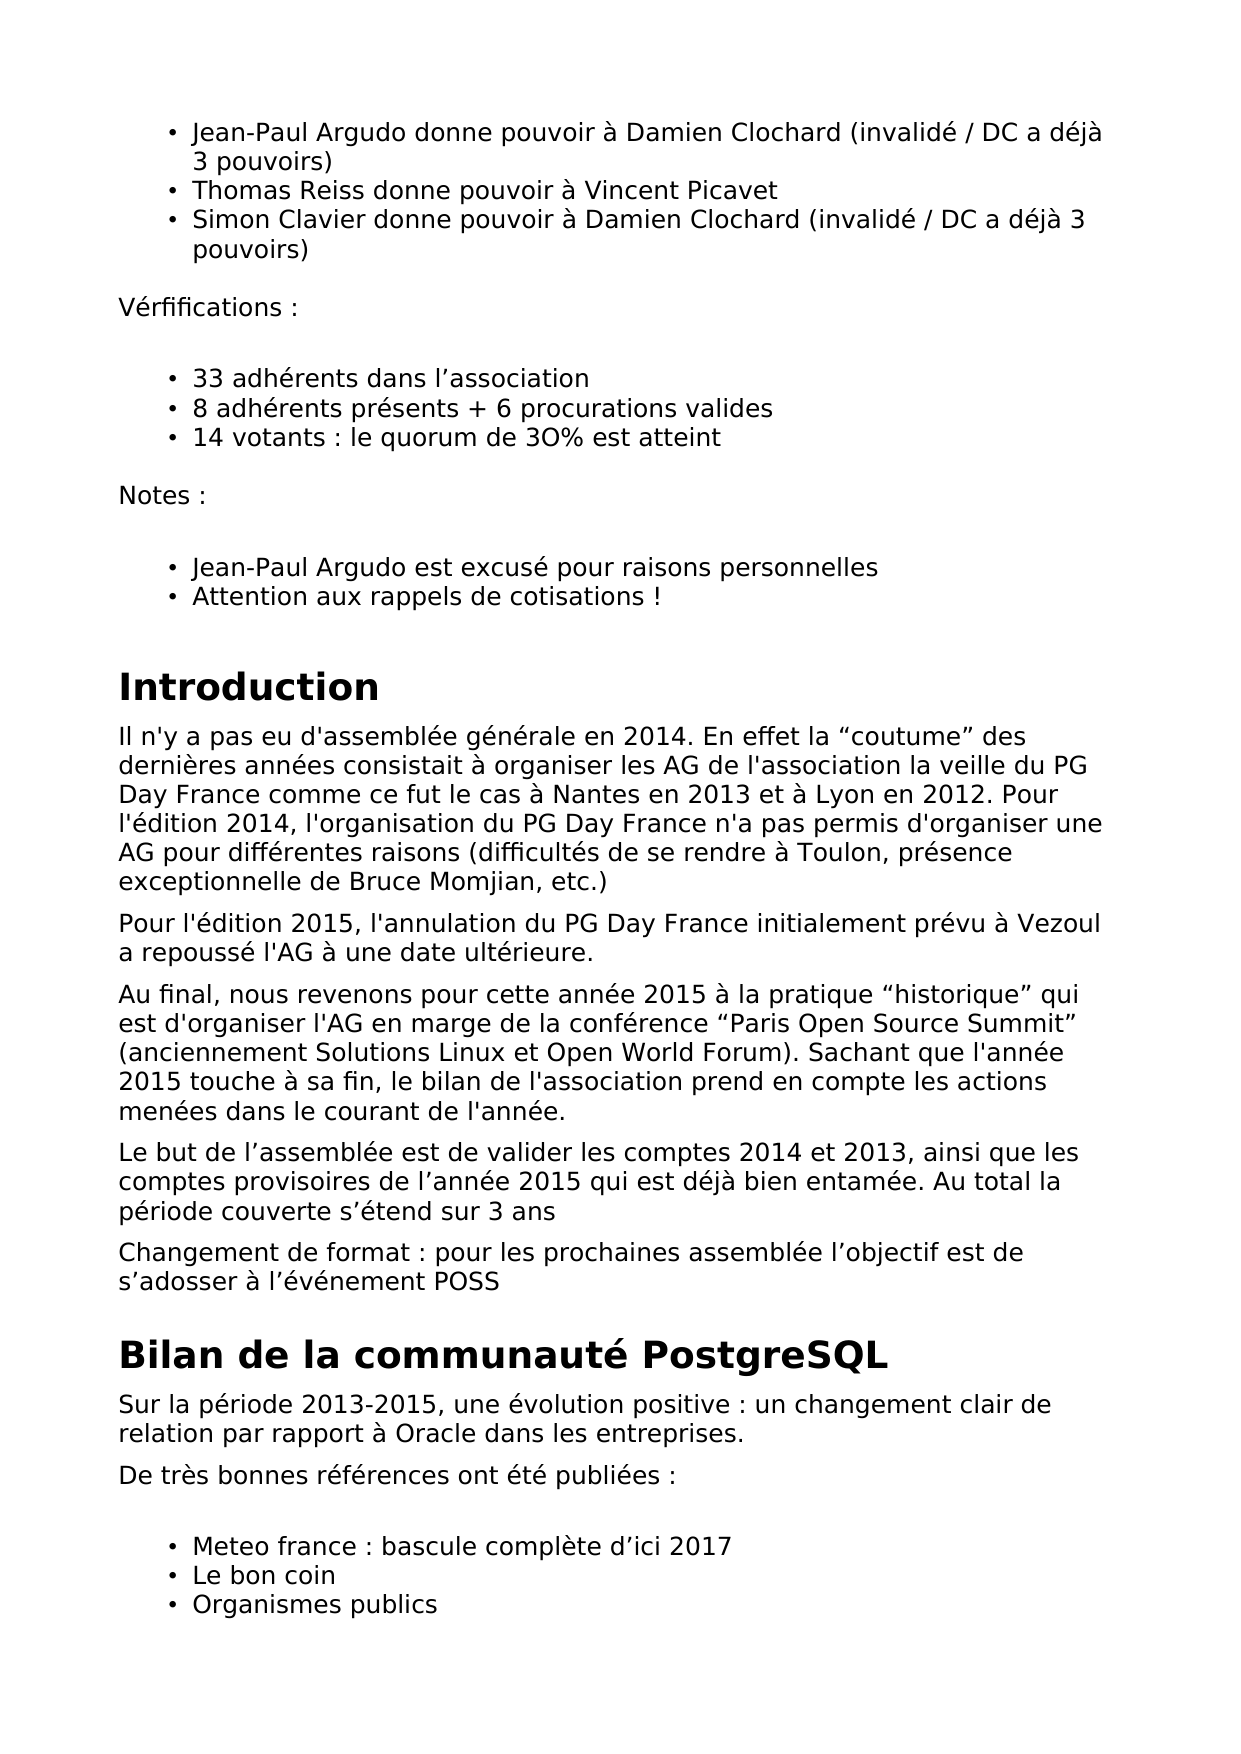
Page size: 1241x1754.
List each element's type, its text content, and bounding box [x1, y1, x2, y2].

text Vérfifications : [118, 293, 1122, 323]
text Notes : [118, 482, 1122, 511]
list 14 votants : le quorum de 3O% est atteint [177, 423, 1122, 452]
list Simon Clavier donne pouvoir à Damien Clochard (invalidé / DC a déjà 3 pouvoirs) [177, 206, 1122, 264]
text Pour l'édition 2015, l'annulation du PG Day France initialement prévu à Vezoul a repoussé l'AG à une date ultérieure. [118, 909, 1122, 967]
text Au final, nous revenons pour cette année 2015 à la pratique “historique” qui est d'organiser l'AG en marge de la conférence “Paris Open Source Summit” (anciennement Solutions Linux et Open World Forum). Sachant que l'année 2015 touche à sa fin, le bilan de l'association prend en compte les actions menées dans le courant de l'année. [118, 980, 1122, 1126]
list Jean-Paul Argudo est excusé pour raisons personnelles [177, 553, 1122, 582]
list Organismes publics [177, 1591, 1122, 1620]
list Jean-Paul Argudo donne pouvoir à Damien Clochard (invalidé / DC a déjà 3 pouvoirs) [177, 118, 1122, 176]
subtitle Introduction [118, 666, 1122, 709]
text Le but de l’assemblée est de valider les comptes 2014 et 2013, ainsi que les comptes provisoires de l’année 2015 qui est déjà bien entamée. Au total la période couverte s’étend sur 3 ans [118, 1138, 1122, 1226]
list 33 adhérents dans l’association [177, 364, 1122, 394]
list Thomas Reiss donne pouvoir à Vincent Picavet [177, 176, 1122, 206]
text Changement de format : pour les prochaines assemblée l’objectif est de s’adosser à l’événement POSS [118, 1238, 1122, 1297]
text De très bonnes références ont été publiées : [118, 1461, 1122, 1490]
list Le bon coin [177, 1561, 1122, 1591]
list Meteo france : bascule complète d’ici 2017 [177, 1532, 1122, 1561]
subtitle Bilan de la communauté PostgreSQL [118, 1334, 1122, 1378]
list 8 adhérents présents + 6 procurations valides [177, 394, 1122, 423]
text Il n'y a pas eu d'assemblée générale en 2014. En effet la “coutume” des dernières années consistait à organiser les AG de l'association la veille du PG Day France comme ce fut le cas à Nantes en 2013 et à Lyon en 2012. Pour l'édition 2014, l'organisation du PG Day France n'a pas permis d'organiser une AG pour différentes raisons (difficultés de se rendre à Toulon, présence exceptionnelle de Bruce Momjian, etc.) [118, 722, 1122, 897]
list Attention aux rappels de cotisations ! [177, 582, 1122, 611]
text Sur la période 2013-2015, une évolution positive : un changement clair de relation par rapport à Oracle dans les entreprises. [118, 1390, 1122, 1449]
